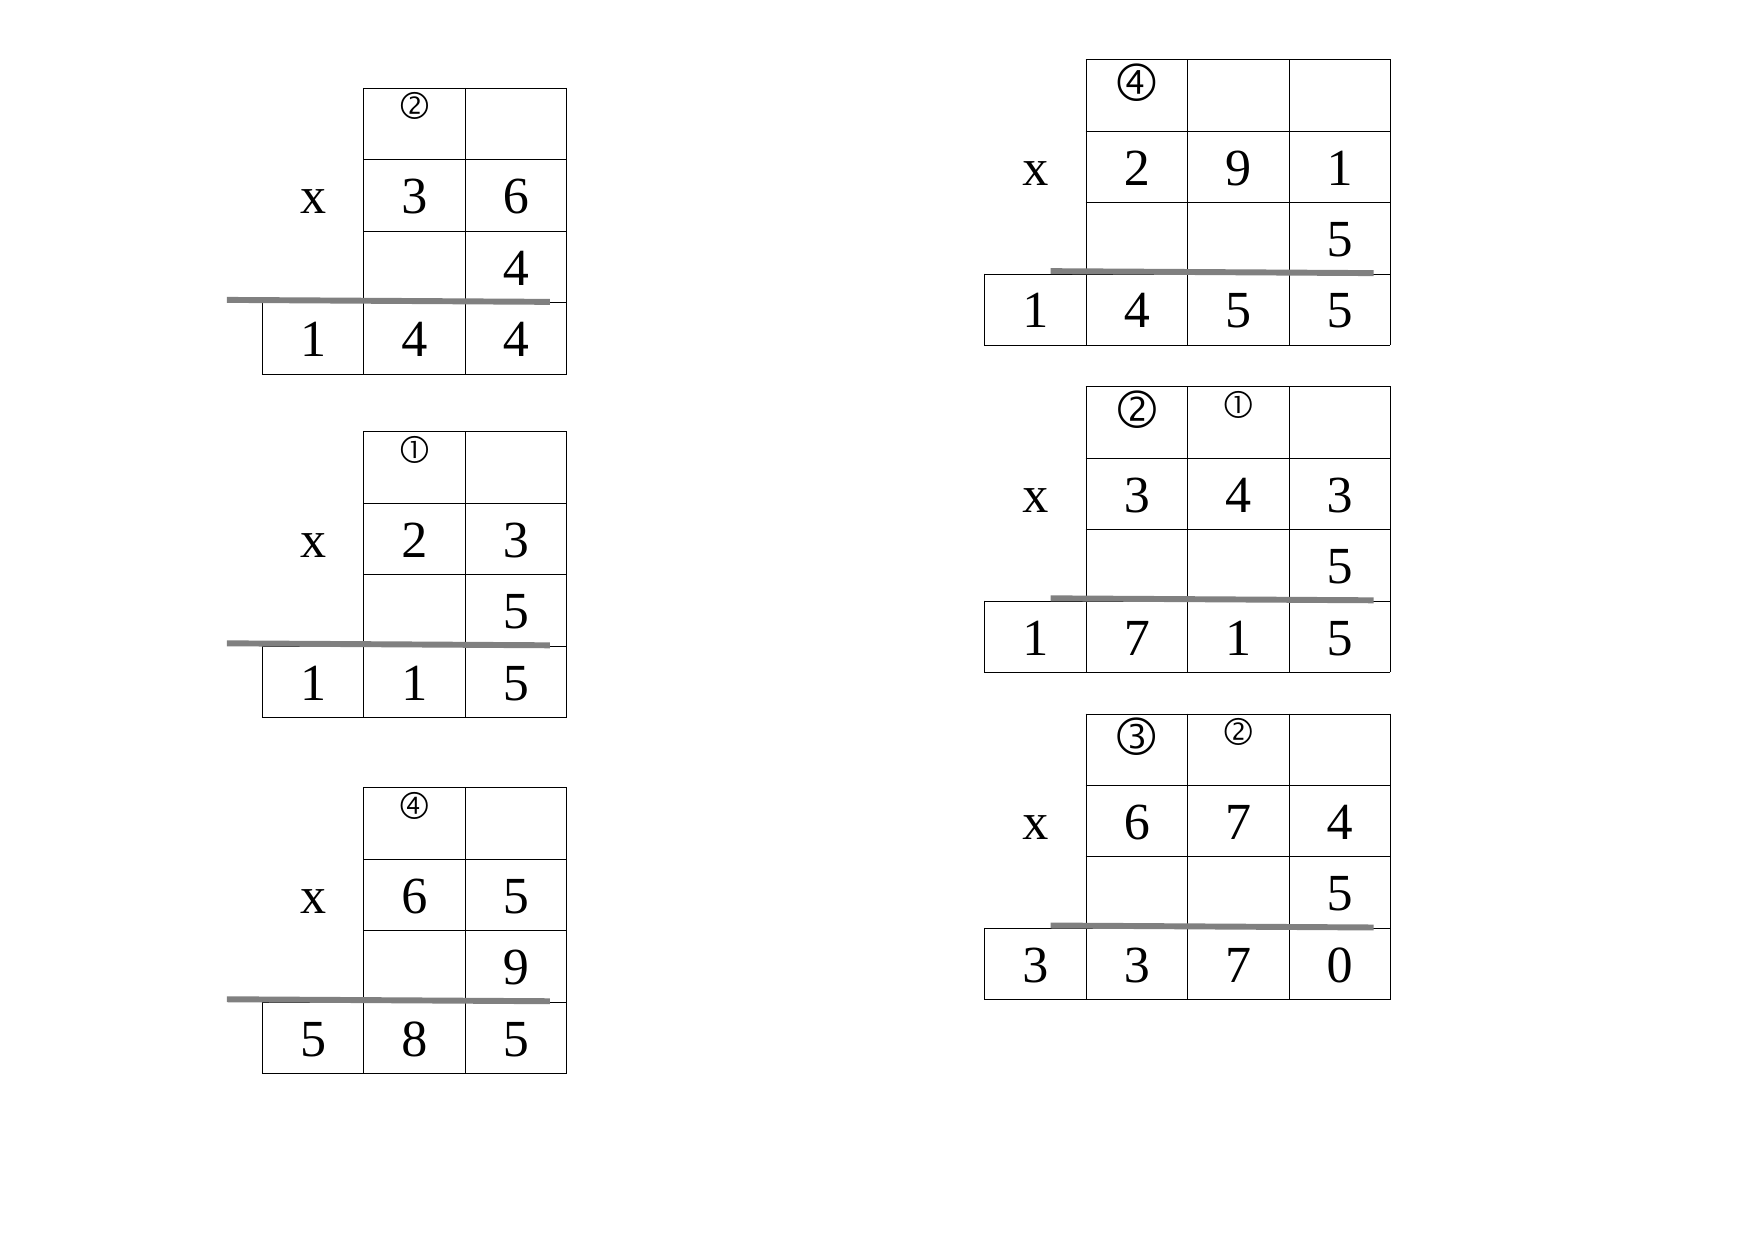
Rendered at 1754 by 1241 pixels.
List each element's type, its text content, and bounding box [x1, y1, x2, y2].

table_cell [59, 1002, 161, 1073]
table_cell 1 [1188, 603, 1289, 672]
table_header [883, 386, 984, 458]
table_header  [1087, 60, 1187, 131]
table_cell [668, 159, 769, 231]
table_cell 4 [466, 303, 566, 374]
table_cell 5 [466, 1003, 566, 1073]
table_cell [668, 574, 769, 646]
table_cell [1087, 857, 1187, 923]
table_cell [262, 574, 363, 641]
table_cell [1593, 274, 1695, 345]
table_cell 7 [1188, 930, 1289, 999]
table_cell [1087, 203, 1187, 269]
table_cell x [984, 131, 1086, 202]
table_cell [59, 646, 161, 717]
table_cell [668, 503, 769, 574]
table_header [984, 59, 1086, 131]
table_header [567, 431, 668, 503]
table_cell 4 [1087, 275, 1187, 345]
table_cell 3 [1290, 459, 1390, 529]
table_header [883, 59, 984, 131]
table_cell [770, 159, 871, 231]
table_cell [1593, 131, 1695, 202]
table_cell [1391, 601, 1492, 672]
table_cell 5 [1188, 275, 1289, 345]
table_cell [161, 646, 262, 717]
table_cell 4 [364, 304, 465, 374]
table_cell [984, 856, 1086, 928]
table_cell [262, 930, 363, 997]
table_header [466, 788, 566, 859]
table_cell [1593, 202, 1695, 273]
table_cell [59, 302, 161, 374]
table_cell 1 [985, 275, 1086, 345]
table_cell [161, 159, 262, 231]
table_cell 5 [1290, 857, 1390, 928]
table_cell [567, 930, 668, 1002]
table_cell 4 [1290, 786, 1390, 856]
table_header [984, 386, 1086, 458]
table_cell [1492, 856, 1593, 928]
table_header  [1087, 387, 1187, 458]
table_header [1593, 59, 1695, 131]
table_cell [668, 1002, 769, 1073]
table_cell [1492, 785, 1593, 856]
table_cell 3 [364, 160, 465, 231]
table_header [567, 88, 668, 159]
table_header  [364, 432, 465, 503]
table_cell 4 [466, 232, 566, 302]
table_cell [1492, 601, 1593, 672]
table_cell 5 [1290, 602, 1390, 672]
table_header  [364, 89, 465, 159]
table_cell [567, 231, 668, 302]
table_cell 5 [263, 1003, 363, 1073]
table_cell [59, 231, 161, 302]
table_cell [161, 1002, 262, 1073]
table_header  [1087, 715, 1187, 785]
table_cell [1188, 857, 1289, 924]
table_cell [668, 302, 769, 374]
table_header [1593, 714, 1695, 785]
table_cell 5 [466, 575, 566, 646]
table_header [984, 714, 1086, 785]
table_header [1593, 386, 1695, 458]
table_header  [1188, 387, 1289, 458]
table_header [770, 787, 871, 859]
table_cell [770, 859, 871, 930]
table_cell [883, 131, 984, 202]
table_cell 3 [985, 929, 1086, 999]
table_cell [1492, 202, 1593, 273]
table_header [262, 431, 363, 503]
table_header [59, 787, 161, 859]
table_cell 0 [1290, 929, 1390, 999]
table_header [59, 88, 161, 159]
table_cell 7 [1188, 786, 1289, 856]
table_header [59, 431, 161, 503]
table_cell 2 [1087, 132, 1187, 202]
table_cell [770, 503, 871, 574]
table_cell 7 [1087, 602, 1187, 672]
table_cell x [262, 159, 363, 231]
table_header [1492, 386, 1593, 458]
table_cell [1492, 529, 1593, 601]
table_cell [883, 274, 984, 345]
table_cell 3 [1087, 459, 1187, 529]
table_cell [1391, 458, 1492, 529]
table_header [1290, 60, 1390, 131]
table_cell [567, 859, 668, 930]
table_cell [668, 859, 769, 930]
table_cell 8 [364, 1004, 465, 1073]
table_cell [1087, 530, 1187, 596]
table_cell 1 [263, 647, 363, 717]
table_cell [1492, 928, 1593, 999]
table_cell x [262, 859, 363, 930]
table_cell [1391, 928, 1492, 999]
table_cell [1391, 529, 1492, 601]
table_cell [161, 574, 262, 646]
table_cell [1593, 601, 1695, 672]
table_cell [161, 930, 262, 1002]
table_header [262, 88, 363, 159]
table_cell [984, 202, 1086, 273]
table_cell [1593, 856, 1695, 928]
table_cell [161, 859, 262, 930]
table_cell [770, 646, 871, 717]
table_cell [883, 856, 984, 928]
table_cell [161, 231, 262, 302]
table_cell [1391, 856, 1492, 928]
table_cell [1593, 928, 1695, 999]
table_header [1492, 714, 1593, 785]
table_header [883, 714, 984, 785]
table_cell [770, 302, 871, 374]
table_header [1492, 59, 1593, 131]
table_cell 6 [364, 860, 465, 930]
table_cell [770, 1002, 871, 1073]
table_cell [1188, 530, 1289, 596]
table_cell 2 [364, 504, 465, 574]
table_cell [1492, 458, 1593, 529]
table_cell 3 [1087, 929, 1187, 999]
table_header  [1188, 715, 1289, 785]
table_cell 3 [466, 504, 566, 574]
table_cell x [984, 458, 1086, 529]
table_cell 5 [1290, 530, 1390, 601]
table_cell x [984, 785, 1086, 856]
table_cell [161, 302, 262, 374]
table_header [1188, 60, 1289, 131]
table_cell [770, 574, 871, 646]
table_cell [668, 646, 769, 717]
table_cell [1492, 274, 1593, 345]
table_cell [59, 574, 161, 646]
table_cell [364, 575, 465, 641]
table_header [770, 431, 871, 503]
table_header [466, 89, 566, 159]
table_cell [567, 574, 668, 646]
table_cell [1593, 785, 1695, 856]
table_header [668, 88, 769, 159]
table_cell [668, 930, 769, 1002]
table_header [1391, 714, 1492, 785]
table_cell 5 [466, 647, 566, 717]
table_cell 9 [1188, 132, 1289, 202]
table_cell [1391, 202, 1492, 273]
table_cell 5 [1290, 203, 1390, 273]
table_cell [567, 503, 668, 574]
table_cell 1 [364, 648, 465, 717]
table_header [161, 431, 262, 503]
table_header [1290, 387, 1390, 458]
table_cell [770, 231, 871, 302]
table_cell [567, 159, 668, 231]
table_cell [59, 859, 161, 930]
table_cell 1 [985, 602, 1086, 672]
table_cell x [262, 503, 363, 574]
table_header [770, 88, 871, 159]
table_cell [984, 529, 1086, 601]
table_header [1290, 715, 1390, 785]
table_cell 5 [466, 860, 566, 930]
table_cell [262, 231, 363, 297]
table_cell [567, 1002, 668, 1073]
table_cell 1 [263, 304, 363, 374]
table_header  [364, 788, 465, 859]
table_cell [1593, 529, 1695, 601]
table_cell [567, 302, 668, 374]
table_cell 9 [466, 931, 566, 1002]
table_cell 4 [1188, 459, 1289, 529]
table_header [668, 431, 769, 503]
table_cell [567, 646, 668, 717]
table_header [161, 88, 262, 159]
table_cell [59, 159, 161, 231]
table_cell 6 [466, 160, 566, 231]
table_cell [1188, 203, 1289, 269]
table_cell [883, 529, 984, 601]
table_cell [1391, 785, 1492, 856]
table_cell [883, 928, 984, 999]
table_header [1391, 59, 1492, 131]
table_header [1391, 386, 1492, 458]
table_cell [1492, 131, 1593, 202]
table_header [466, 432, 566, 503]
table_cell [161, 503, 262, 574]
table_cell 6 [1087, 786, 1187, 856]
table_cell [883, 202, 984, 273]
table_cell [364, 232, 465, 298]
table_cell [59, 930, 161, 1002]
table_cell [883, 785, 984, 856]
table_header [262, 787, 363, 859]
table_cell [59, 503, 161, 574]
table_header [668, 787, 769, 859]
table_cell [668, 231, 769, 302]
table_cell [1593, 458, 1695, 529]
table_cell [883, 601, 984, 672]
table_header [567, 787, 668, 859]
table_cell 5 [1290, 275, 1390, 345]
table_cell 1 [1290, 132, 1390, 202]
table_header [161, 787, 262, 859]
table_cell [364, 931, 465, 997]
table_cell [1391, 274, 1492, 345]
table_cell [883, 458, 984, 529]
table_cell [770, 930, 871, 1002]
table_cell [1391, 131, 1492, 202]
